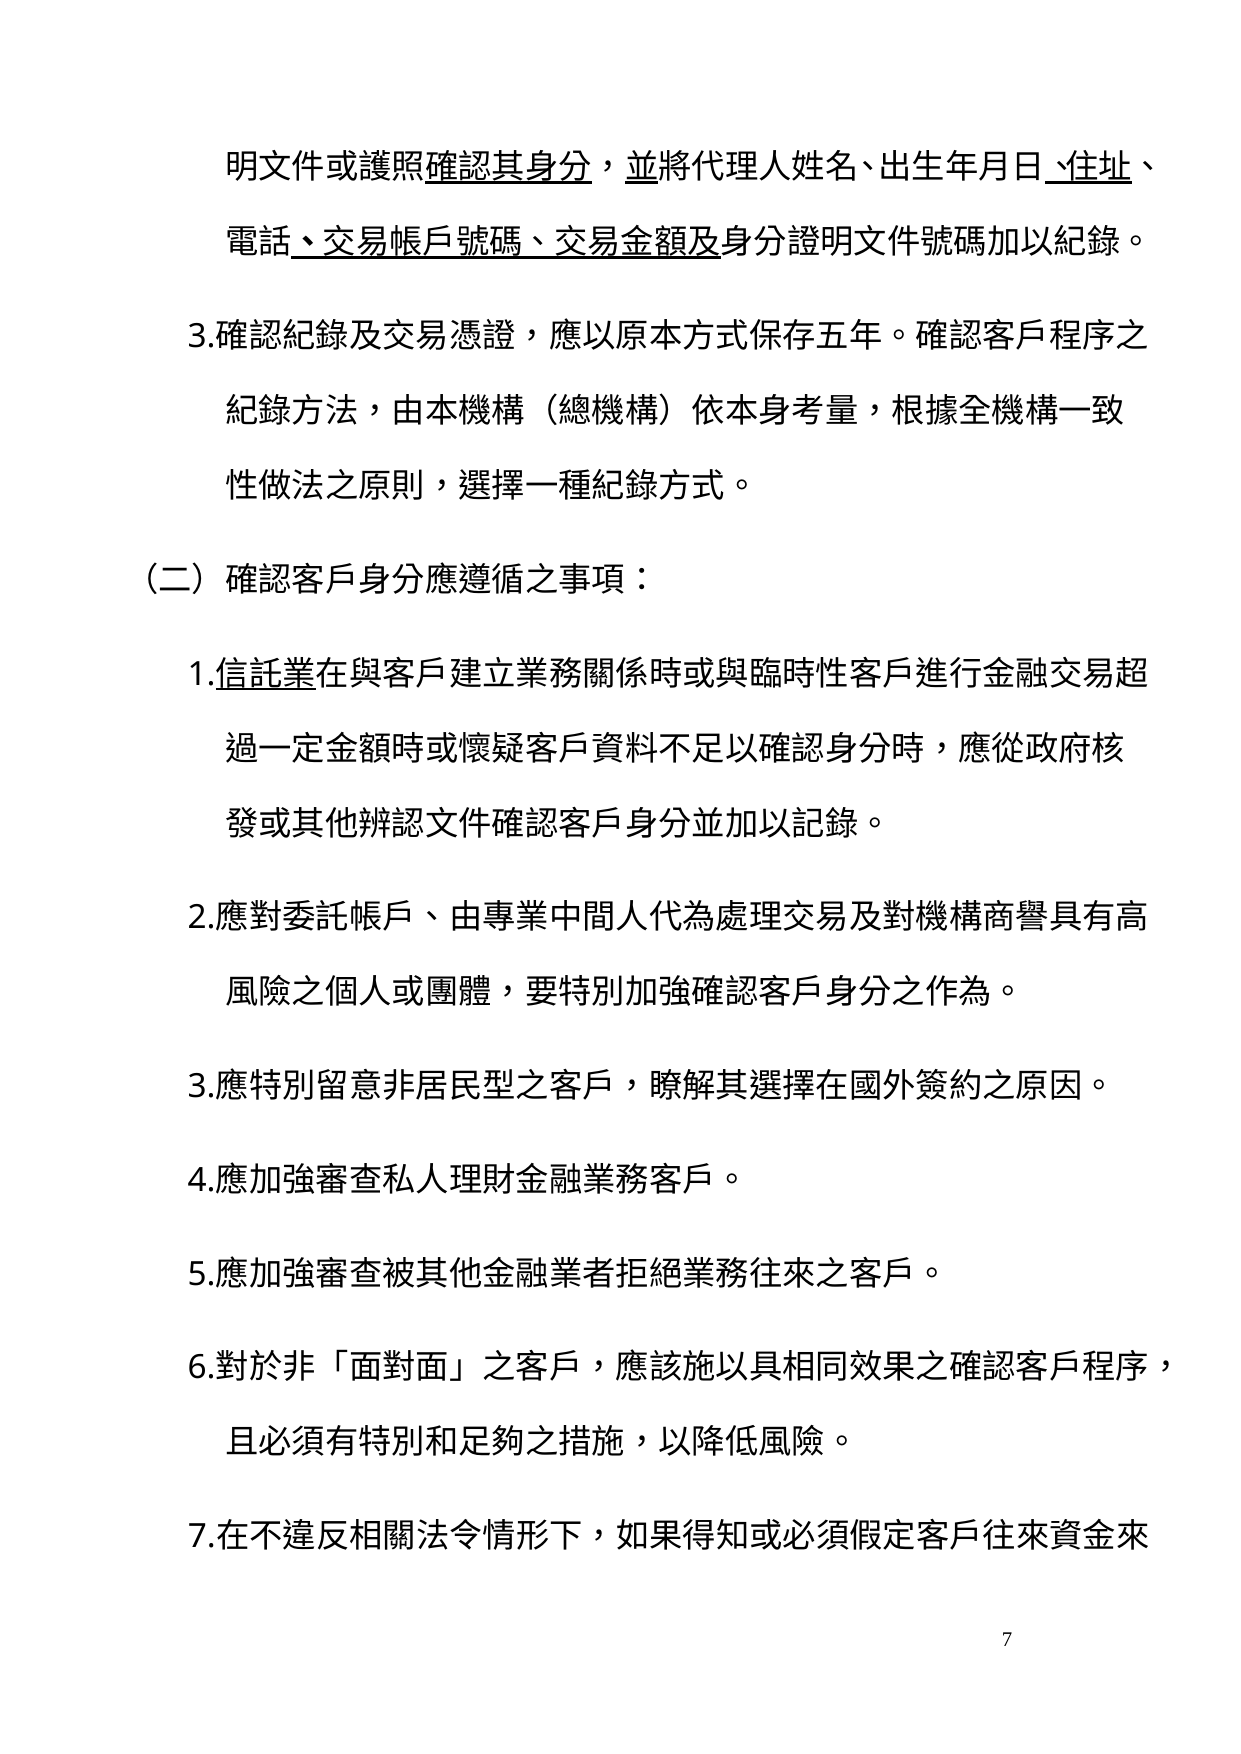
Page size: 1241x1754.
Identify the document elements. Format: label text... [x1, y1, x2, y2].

text 3.應特別留意非居民型之客戶，瞭解其選擇在國外簽約之原因。 [187, 1046, 1152, 1121]
text 4.應加強審查私人理財金融業務客戶。 [187, 1139, 1152, 1214]
text 3.確認紀錄及交易憑證，應以原本方式保存五年。確認客戶程序之紀錄方法，由本機構（總機構）依本身考量，根據全機構一致性做法之原則，選擇一種紀錄方式。 [187, 296, 1152, 521]
text 6.對於非「面對面」之客戶，應該施以具相同效果之確認客戶程序，且必須有特別和足夠之措施，以降低風險。 [187, 1327, 1152, 1477]
text （二）確認客戶身分應遵循之事項： [125, 539, 1152, 614]
text 2.應對委託帳戶、由專業中間人代為處理交易及對機構商譽具有高風險之個人或團體，要特別加強確認客戶身分之作為。 [187, 877, 1152, 1027]
text 1.信託業在與客戶建立業務關係時或與臨時性客戶進行金融交易超過一定金額時或懷疑客戶資料不足以確認身分時，應從政府核發或其他辨認文件確認客戶身分並加以記錄。 [187, 633, 1152, 858]
text 5.應加強審查被其他金融業者拒絕業務往來之客戶。 [187, 1233, 1152, 1308]
text 2.交易如係由代理人為之，除前項外，另應憑代理人提供之身分證明文件或護照確認其身分，並將代理人姓名、出生年月日、住址、電話、交易帳戶號碼、交易金額及身分證明文件號碼加以紀錄。 [187, 127, 1152, 277]
text 7.在不違反相關法令情形下，如果得知或必須假定客戶往來資金來源自貪瀆或濫用公共資產時，應不予接受或斷絕業務往來關係。 [188, 1496, 1152, 1571]
